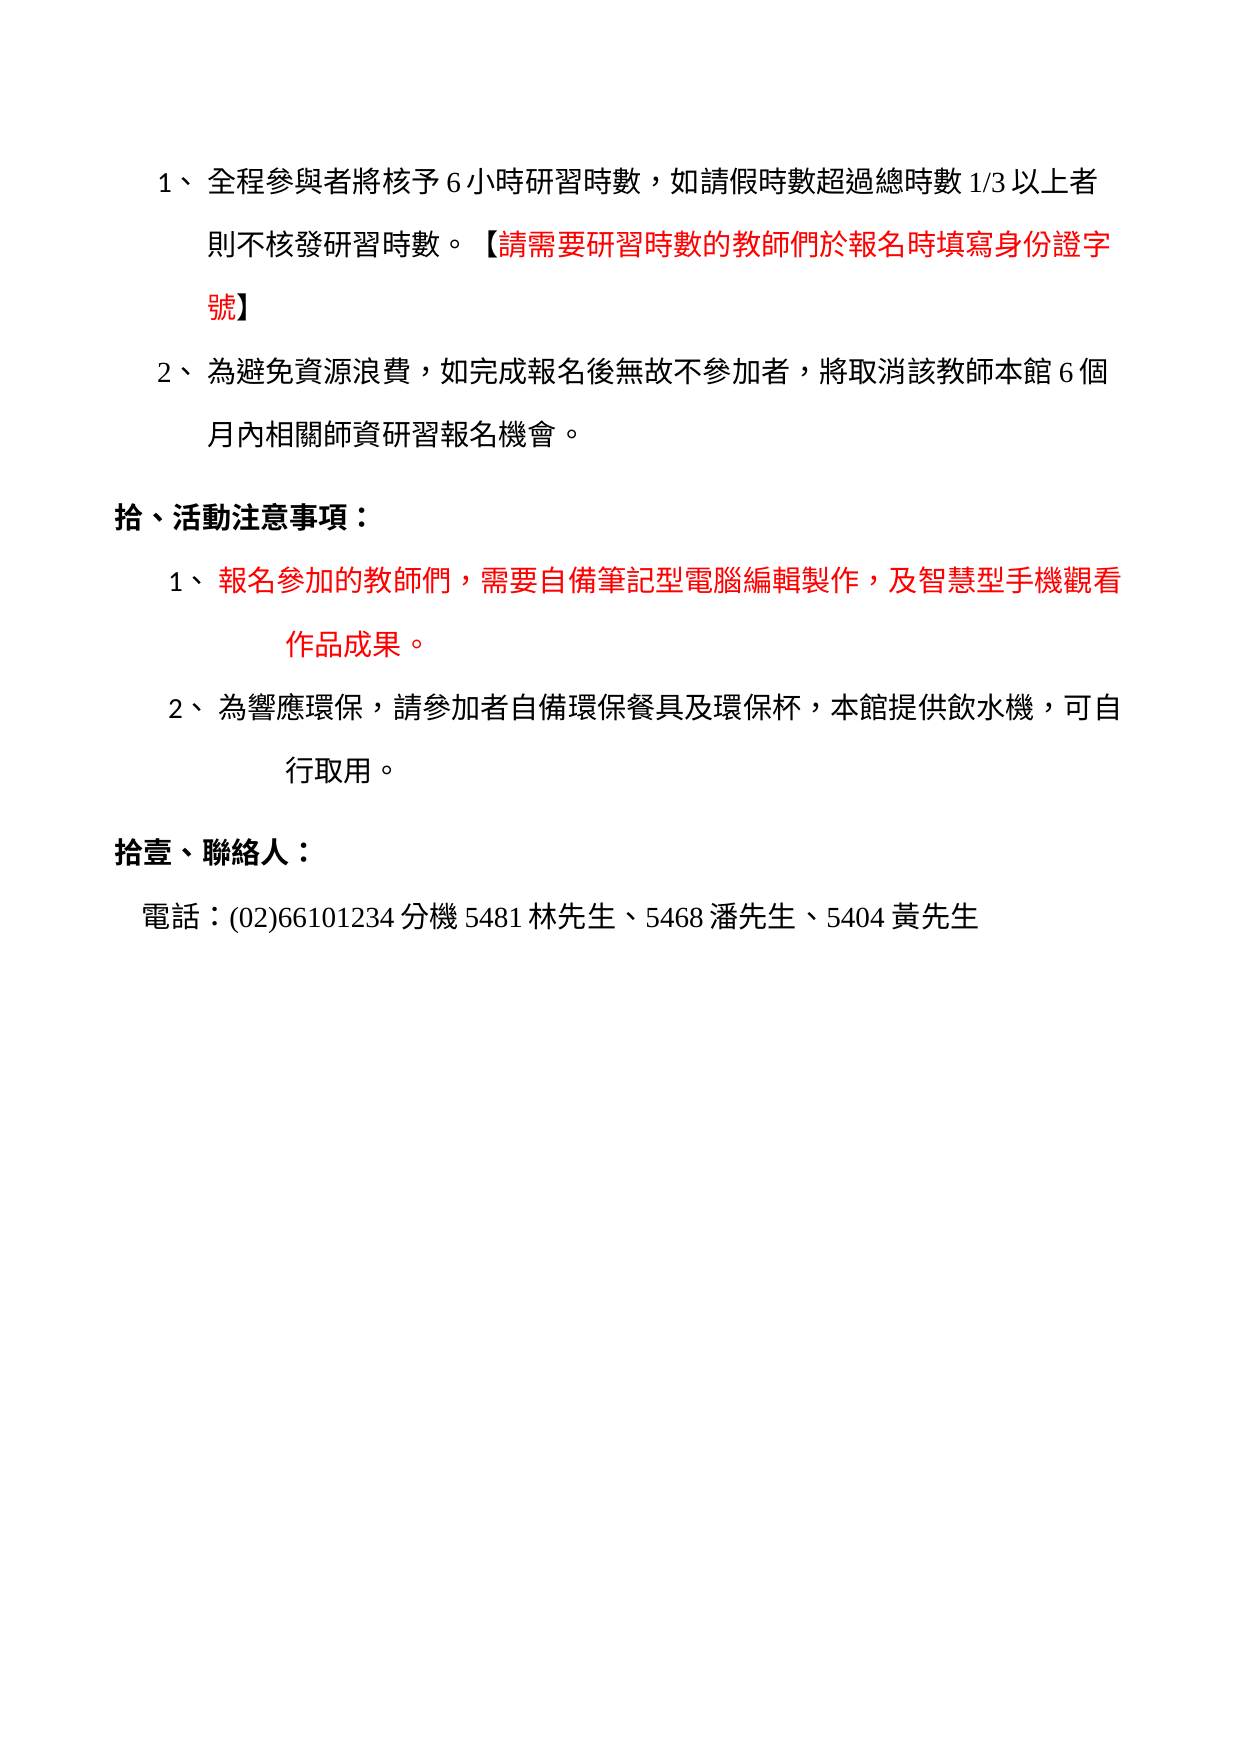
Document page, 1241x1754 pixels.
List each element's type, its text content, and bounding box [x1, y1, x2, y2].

list 報名參加的教師們，需要自備筆記型電腦編輯製作，及智慧型手機觀看作品成果。 [168, 558, 1128, 663]
text 拾、活動注意事項： [114, 494, 1128, 536]
list 全程參與者將核予6小時研習時數，如請假時數超過總時數1/3以上者則不核發研習時數。【請需要研習時數的教師們於報名時填寫身份證字號】 [157, 158, 1128, 327]
text 電話：(02)66101234分機5481林先生、5468潘先生、5404 黃先生 [112, 893, 1128, 936]
list 為響應環保，請參加者自備環保餐具及環保杯，本館提供飲水機，可自行取用。 [168, 684, 1128, 790]
text 拾壹、聯絡人： [114, 830, 1128, 872]
list 為避免資源浪費，如完成報名後無故不參加者，將取消該教師本館6個月內相關師資研習報名機會。 [157, 348, 1128, 454]
